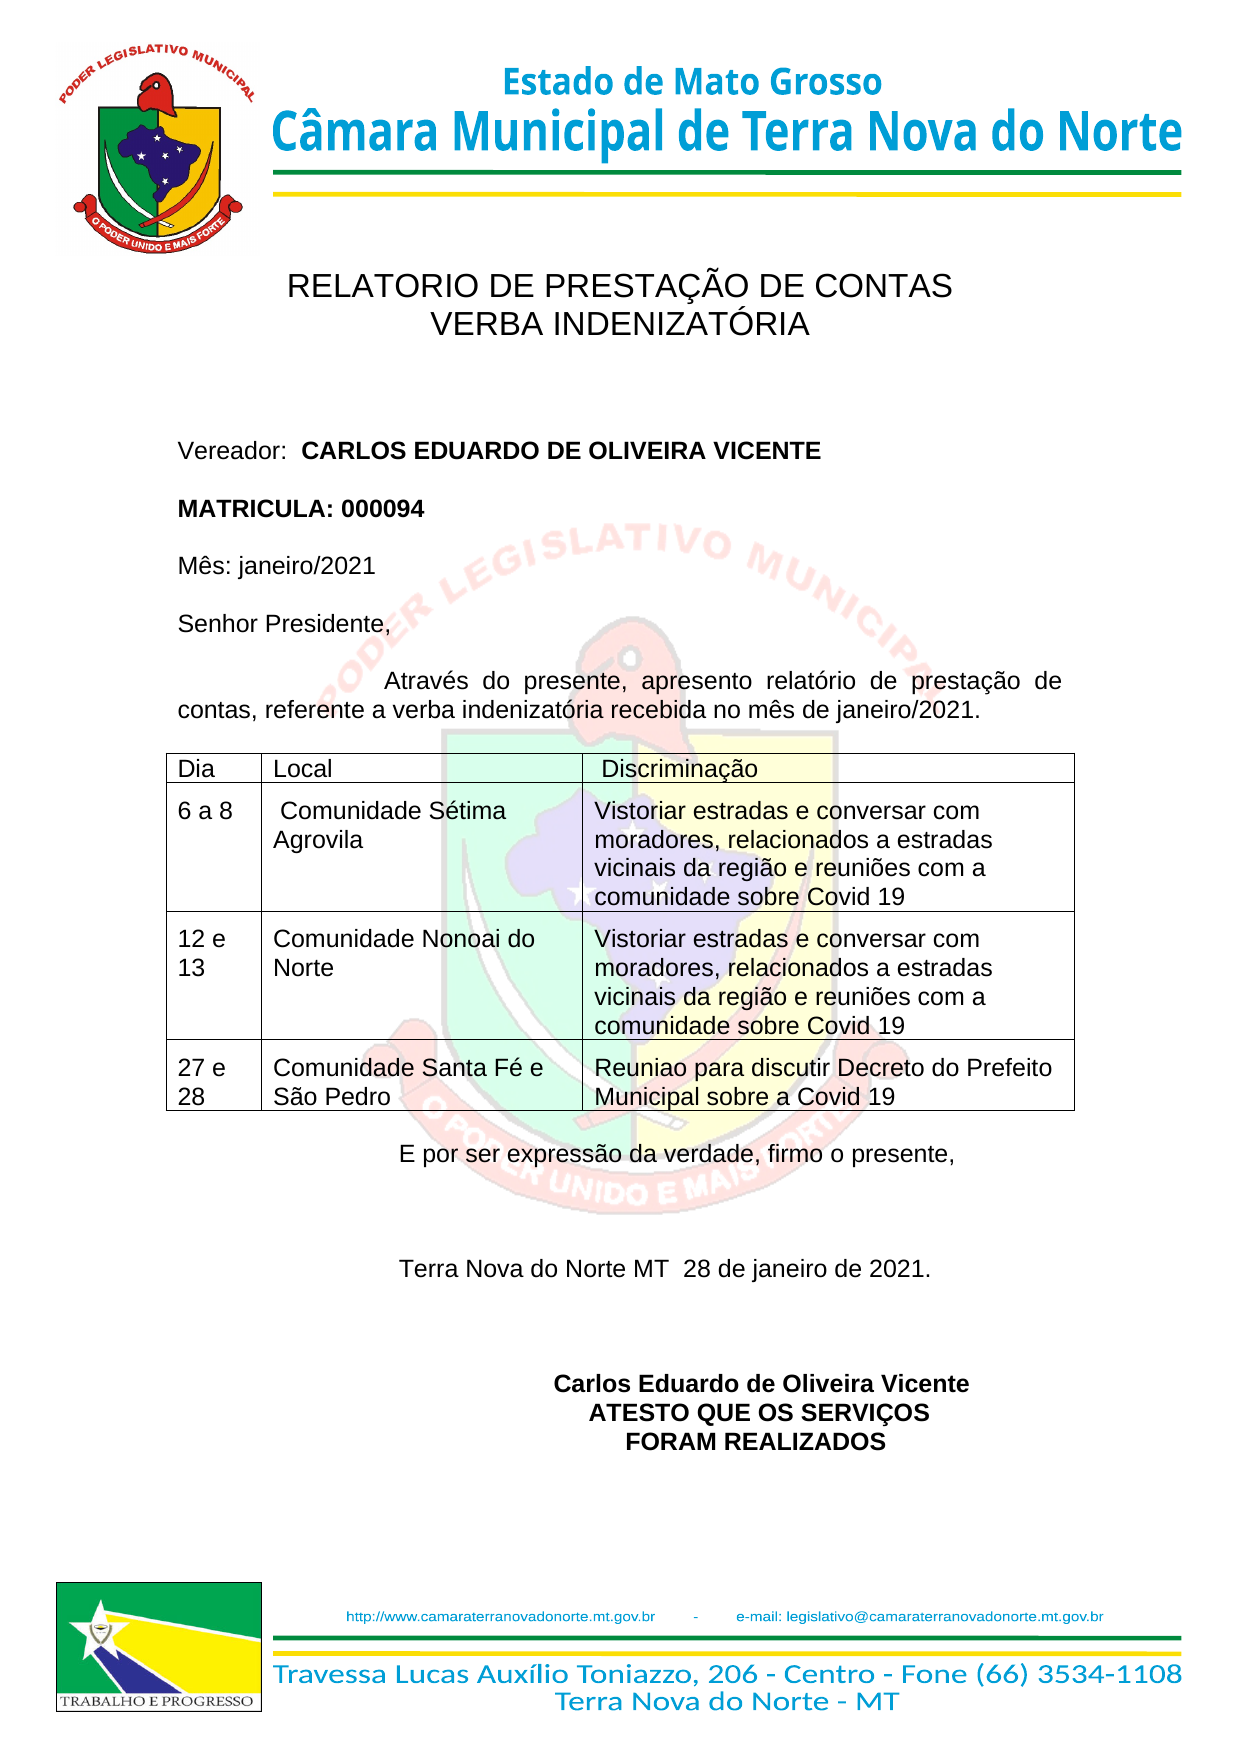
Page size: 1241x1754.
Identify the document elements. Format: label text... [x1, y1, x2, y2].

text FORAM REALIZADOS [236, 1427, 1122, 1456]
table_cell Comunidade Nonoai do Norte [262, 912, 303, 1039]
text MATRICULA: 000094 [177, 494, 1063, 522]
table_header Local [262, 754, 303, 782]
table_cell Comunidade Santa Fé e São Pedro [262, 1040, 303, 1110]
text Mês: janeiro/2021 [177, 551, 303, 580]
table_cell 6 a 8 [167, 783, 261, 911]
picture [57, 1583, 261, 1711]
text Através do presente, apresento relatório de prestação de contas, referente a verba indenizatória recebida no mês de janeiro/2021. [966, 666, 1063, 724]
text Carlos Eduardo de Oliveira Vicente [177, 1369, 1063, 1398]
table_header Discriminação [966, 754, 1074, 782]
table_cell Vistoriar estradas e conversar com moradores, relacionados a estradas vicinais da região e reuniões com a comunidade sobre Covid 19 [966, 912, 1074, 1039]
text ATESTO QUE OS SERVIÇOS [236, 1398, 1122, 1427]
text Senhor Presidente, [966, 609, 1063, 637]
table_cell Comunidade Sétima Agrovila [262, 783, 303, 911]
text Através do presente, apresento relatório de prestação de contas, referente a verba indenizatória recebida no mês de janeiro/2021. [177, 666, 303, 724]
text Terra Nova do Norte MT 28 de janeiro de 2021. [177, 1254, 1063, 1283]
table_header Dia [167, 754, 261, 782]
table_cell 27 e 28 [167, 1040, 261, 1110]
picture [55, 42, 260, 256]
text E por ser expressão da verdade, firmo o presente, [966, 1139, 1063, 1168]
text E por ser expressão da verdade, firmo o presente, [177, 1139, 303, 1168]
text Vereador: CARLOS EDUARDO DE OLIVEIRA VICENTE [177, 436, 1063, 465]
table_cell Vistoriar estradas e conversar com moradores, relacionados a estradas vicinais da região e reuniões com a comunidade sobre Covid 19 [966, 783, 1074, 911]
table_cell 12 e 13 [167, 912, 261, 1039]
text RELATORIO DE PRESTAÇÃO DE CONTAS [177, 266, 1063, 304]
text Mês: janeiro/2021 [966, 551, 1063, 580]
text VERBA INDENIZATÓRIA [177, 304, 1063, 343]
picture [860, 1611, 868, 1623]
table_cell Reuniao para discutir Decreto do Prefeito Municipal sobre a Covid 19 [966, 1040, 1074, 1110]
text Senhor Presidente, [177, 609, 303, 637]
